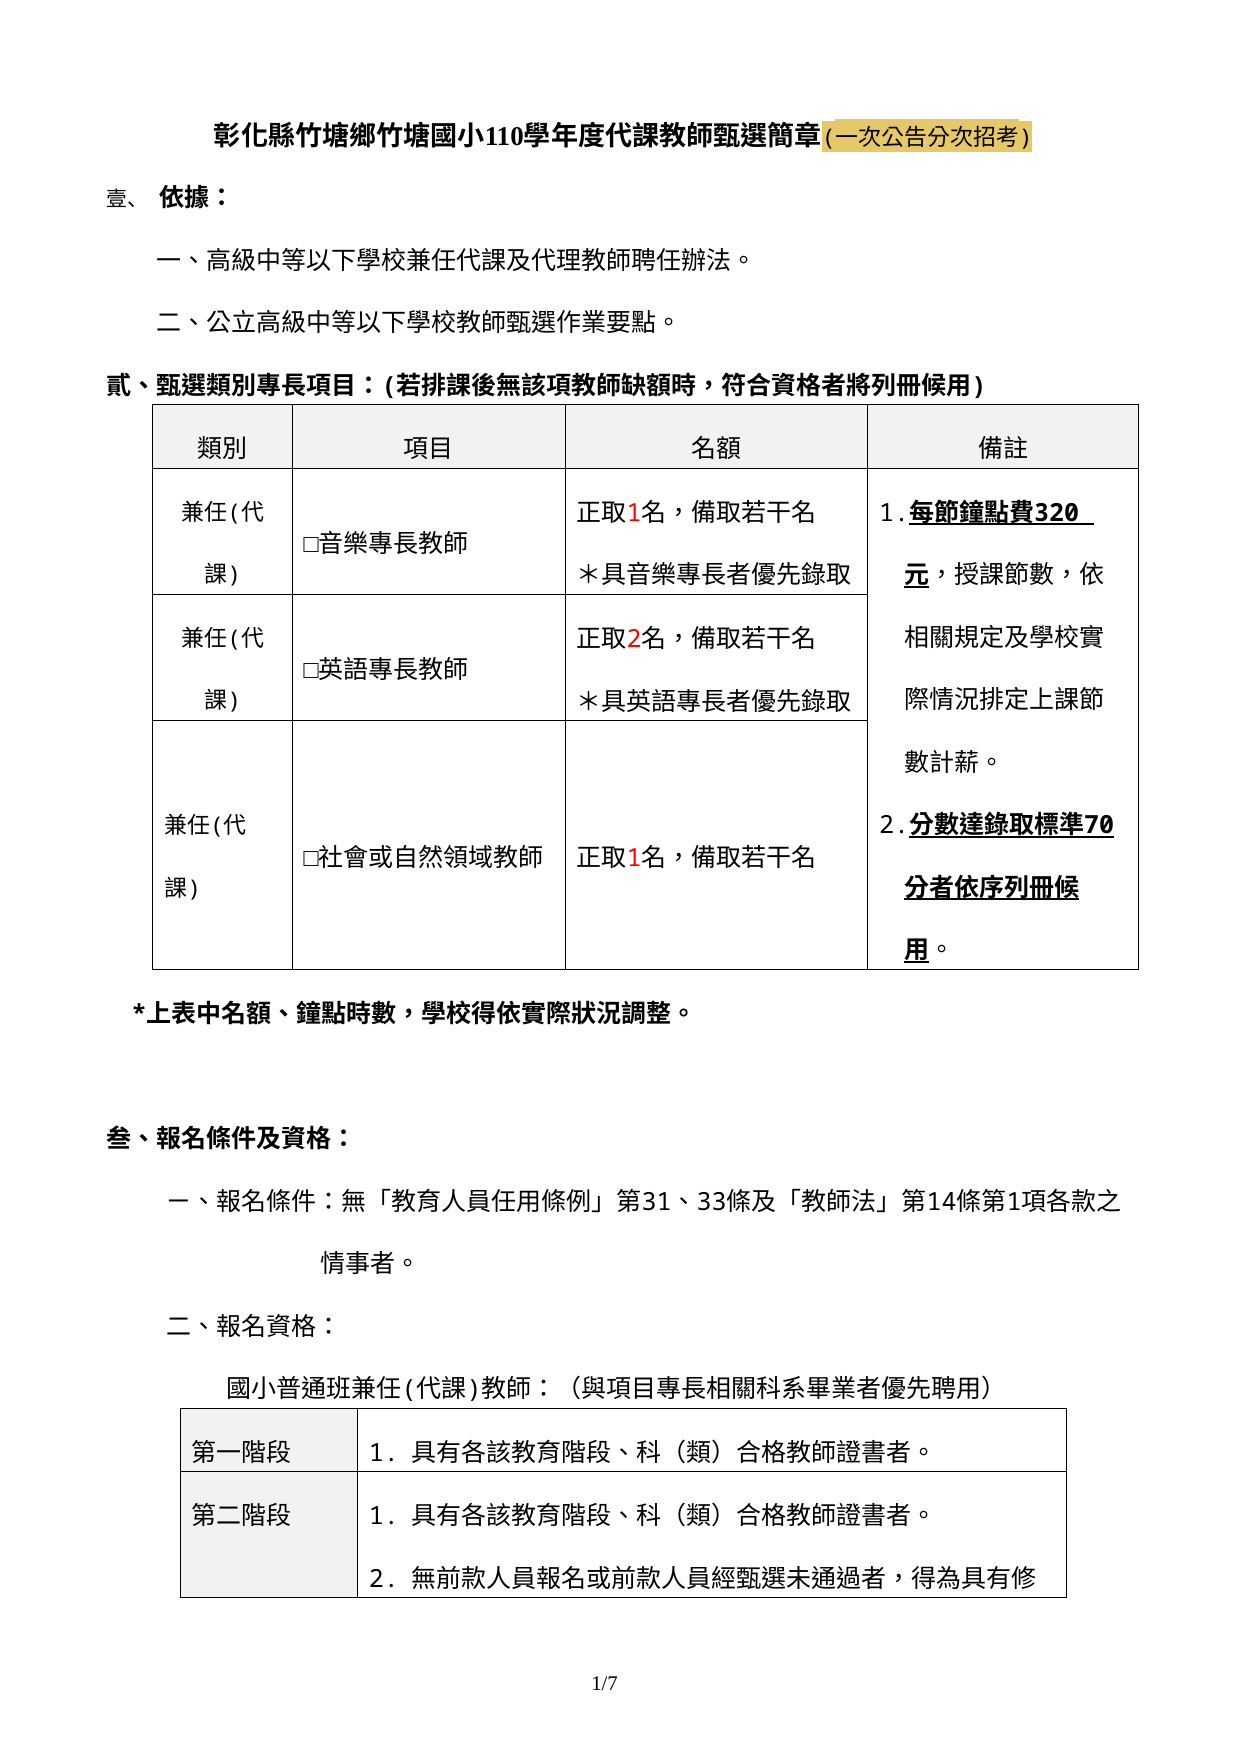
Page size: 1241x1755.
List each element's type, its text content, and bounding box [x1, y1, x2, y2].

table_header 類別 [153, 405, 292, 468]
table_header 備註 [868, 405, 1138, 468]
table_cell 正取1名，備取若干名 [566, 721, 867, 969]
table_cell 1. 具有各該教育階段、科（類）合格教師證書者。 2. 無前款人員報名或前款人員經甄選未通過者，得為具有修 [358, 1472, 1066, 1597]
table_cell 兼任(代課) [153, 595, 292, 720]
text 一、高級中等以下學校兼任代課及代理教師聘任辦法。 [156, 217, 1140, 279]
list 依據： [106, 154, 1140, 217]
table_cell □音樂專長教師 [293, 469, 565, 594]
text 國小普通班兼任(代課)教師：（與項目專長相關科系畢業者優先聘用） [106, 1345, 1140, 1407]
text 二、報名資格： [106, 1282, 1140, 1345]
table_cell 兼任(代課) [153, 469, 292, 594]
table_cell □社會或自然領域教師 [293, 721, 565, 969]
table_header 1. 具有各該教育階段、科（類）合格教師證書者。 [358, 1409, 1066, 1471]
table_cell 正取1名，備取若干名 ＊具音樂專長者優先錄取 [566, 469, 867, 594]
table_header 第一階段 [181, 1409, 357, 1471]
text 彰化縣竹塘鄉竹塘國小110學年度代課教師甄選簡章(一次公告分次招考) [106, 92, 1140, 154]
text 二、公立高級中等以下學校教師甄選作業要點。 [106, 279, 1140, 342]
table_cell □英語專長教師 [293, 595, 565, 720]
table_header 項目 [293, 405, 565, 468]
table_cell 1.每節鐘點費320 元，授課節數，依相關規定及學校實際情況排定上課節數計薪。 2.分數達錄取標準70分者依序列冊候用。 [868, 469, 1138, 969]
text 叁、報名條件及資格： [106, 1095, 1140, 1157]
text ㄧ、報名條件：無「教育人員任用條例」第31、33條及「教師法」第14條第1項各款之情事者。 [106, 1157, 1140, 1282]
table_cell 兼任(代課) [153, 721, 292, 969]
text *上表中名額、鐘點時數，學校得依實際狀況調整。 [106, 970, 1140, 1032]
table_header 名額 [566, 405, 867, 468]
table_cell 第二階段 [181, 1472, 357, 1597]
text 貳、甄選類別專長項目：(若排課後無該項教師缺額時，符合資格者將列冊候用) [106, 342, 1140, 404]
table_cell 正取2名，備取若干名 ＊具英語專長者優先錄取 [566, 595, 867, 720]
